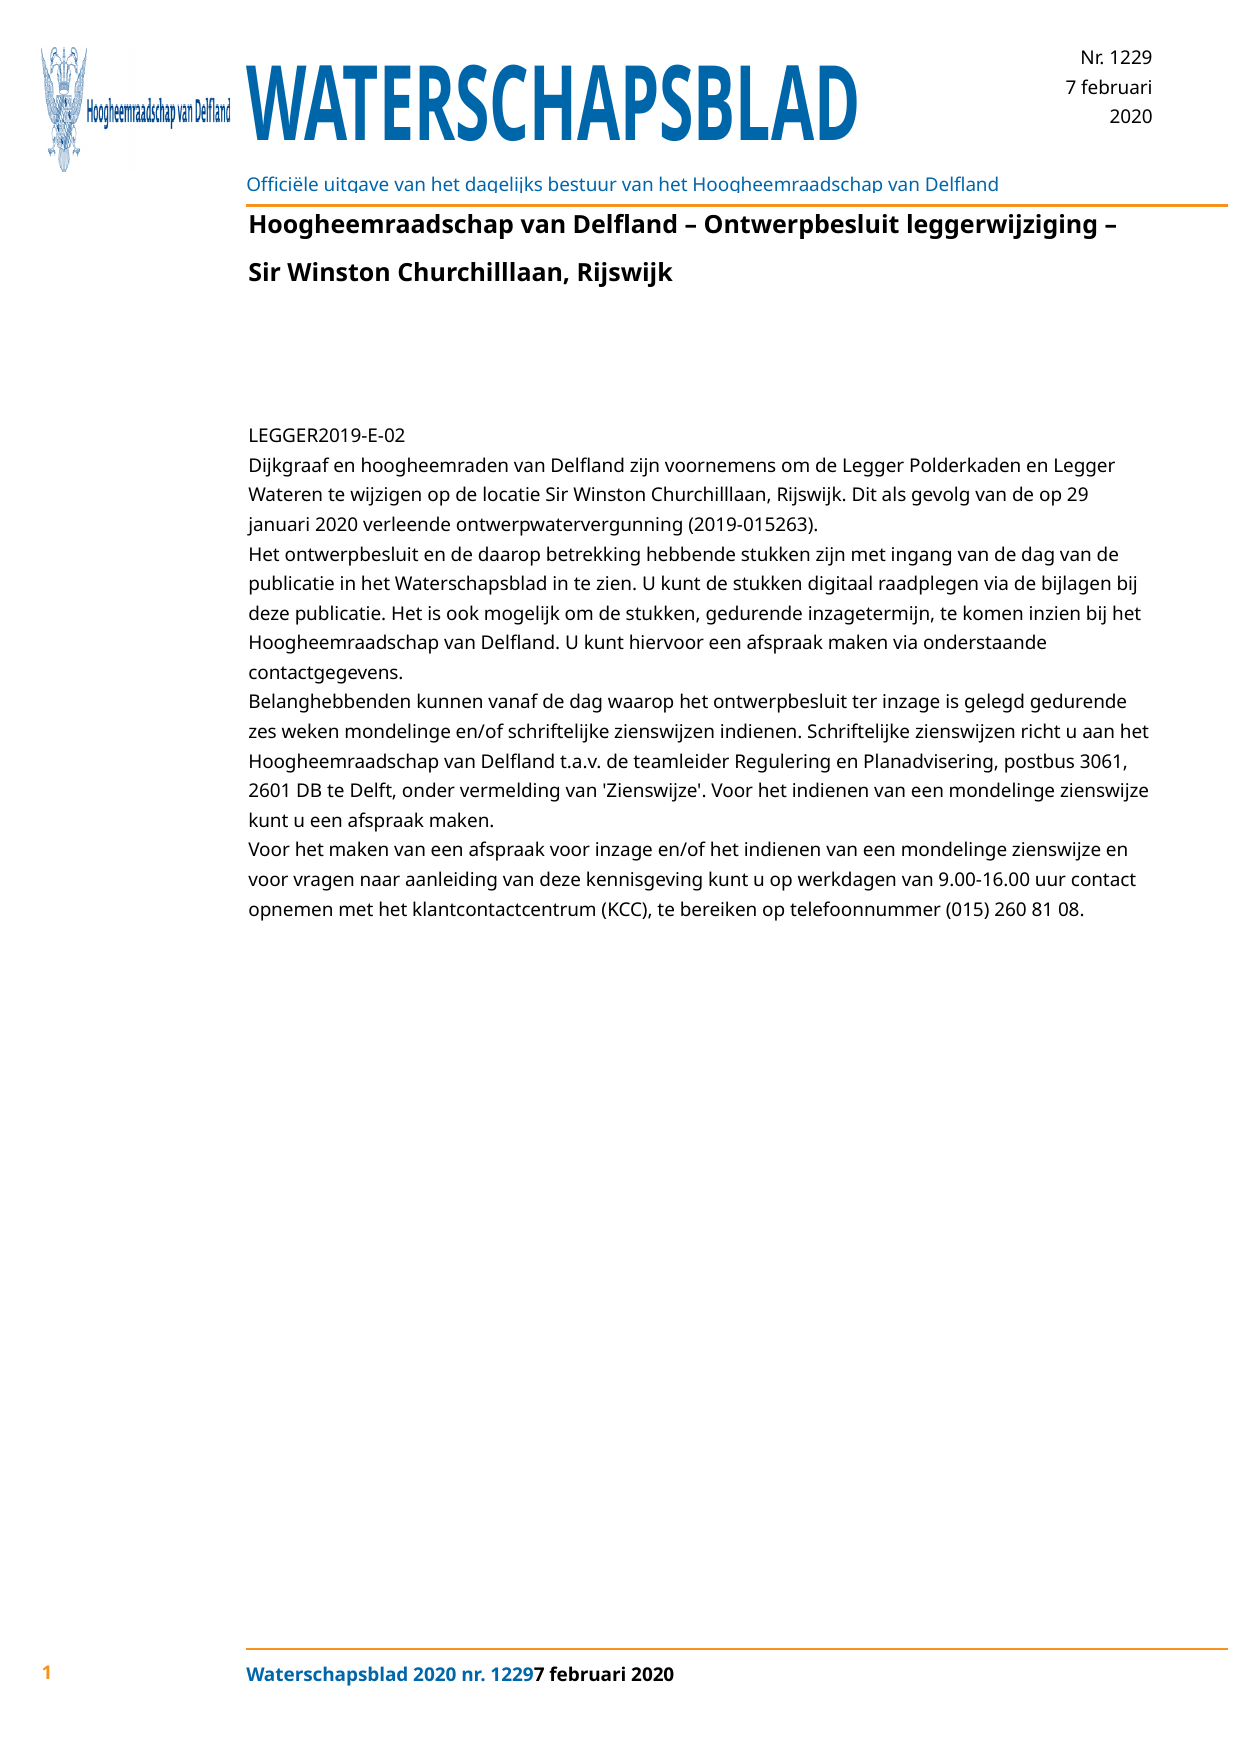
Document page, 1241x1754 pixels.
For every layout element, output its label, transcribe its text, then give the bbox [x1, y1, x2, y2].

text Het ontwerpbesluit en de daarop betrekking hebbende stukken zijn met ingang van de dag van de publicatie in het Waterschapsblad in te zien. U kunt de stukken digitaal raadplegen via de bijlagen bij deze publicatie. Het is ook mogelijk om de stukken, gedurende inzagetermijn, te komen inzien bij het Hoogheemraadschap van Delfland. U kunt hiervoor een afspraak maken via onderstaande contactgegevens. [248, 541, 1152, 685]
picture [41, 47, 231, 172]
text Voor het maken van een afspraak voor inzage en/of het indienen van een mondelinge zienswijze en voor vragen naar aanleiding van deze kennisgeving kunt u op werkdagen van 9.00-16.00 uur contact opnemen met het klantcontactcentrum (KCC), te bereiken op telefoonnummer (015) 260 81 08. [248, 837, 1152, 922]
text Belanghebbenden kunnen vanaf de dag waarop het ontwerpbesluit ter inzage is gelegd gedurende zes weken mondelinge en/of schriftelijke zienswijzen indienen. Schriftelijke zienswijzen richt u aan het Hoogheemraadschap van Delfland t.a.v. de teamleider Regulering en Planadvisering, postbus 3061, 2601 DB te Delft, onder vermelding van 'Zienswijze'. Voor het indienen van een mondelinge zienswijze kunt u een afspraak maken. [248, 689, 1152, 833]
text Dijkgraaf en hoogheemraden van Delfland zijn voornemens om de Legger Polderkaden en Legger Wateren te wijzigen op de locatie Sir Winston Churchilllaan, Rijswijk. Dit als gevolg van de op 29 januari 2020 verleende ontwerpwatervergunning (2019-015263). [248, 452, 1152, 537]
text Hoogheemraadschap van Delfland – Ontwerpbesluit leggerwijziging – Sir Winston Churchilllaan, Rijswijk [248, 207, 1152, 288]
text LEGGER2019-E-02 [248, 422, 1152, 448]
